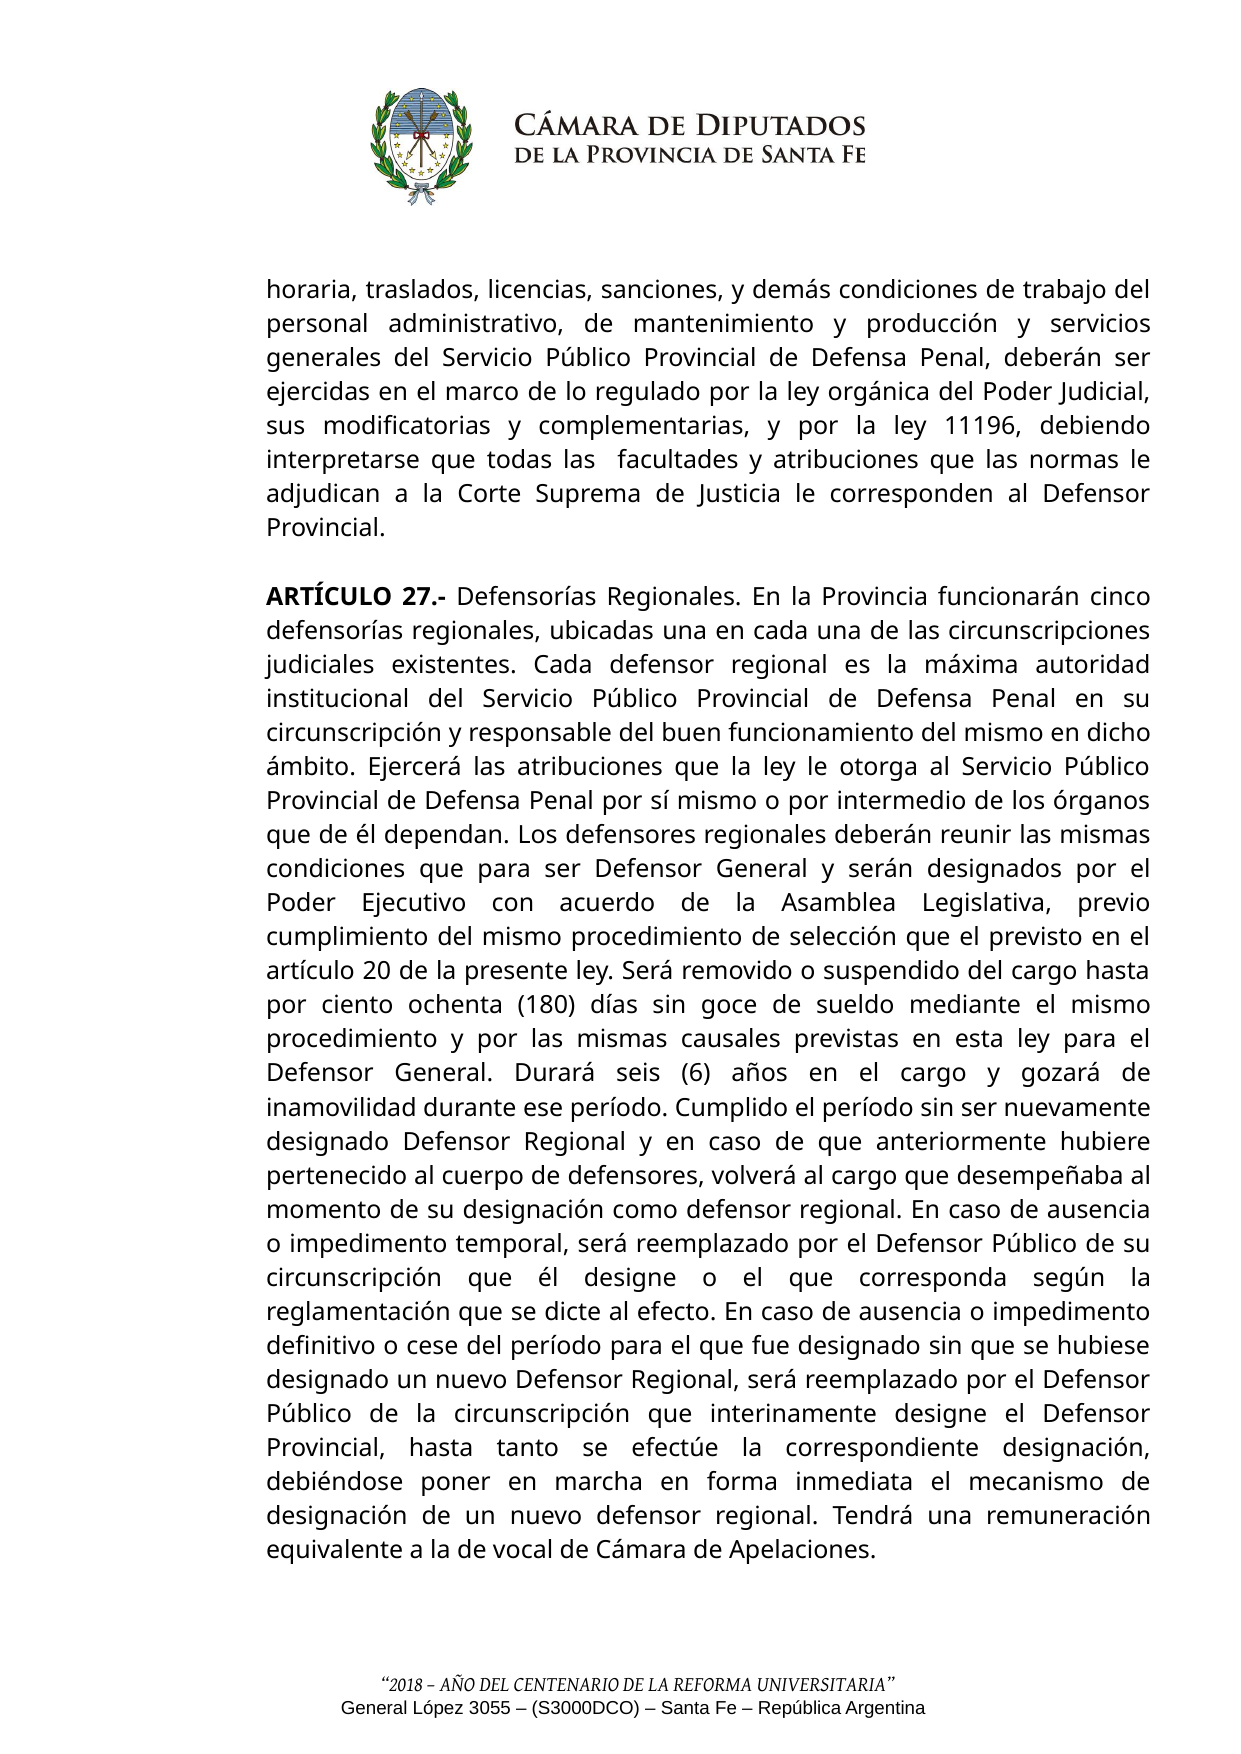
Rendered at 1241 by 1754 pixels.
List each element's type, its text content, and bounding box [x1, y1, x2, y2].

text horaria, traslados, licencias, sanciones, y demás condiciones de trabajo del personal administrativo, de mantenimiento y producción y servicios generales del Servicio Público Provincial de Defensa Penal, deberán ser ejercidas en el marco de lo regulado por la ley orgánica del Poder Judicial, sus modificatorias y complementarias, y por la ley 11196, debiendo interpretarse que todas las facultades y atribuciones que las normas le adjudican a la Corte Suprema de Justicia le corresponden al Defensor Provincial. [266, 272, 1152, 544]
text ARTÍCULO 27.- Defensorías Regionales. En la Provincia funcionarán cinco defensorías regionales, ubicadas una en cada una de las circunscripciones judiciales existentes. Cada defensor regional es la máxima autoridad institucional del Servicio Público Provincial de Defensa Penal en su circunscripción y responsable del buen funcionamiento del mismo en dicho ámbito. Ejercerá las atribuciones que la ley le otorga al Servicio Público Provincial de Defensa Penal por sí mismo o por intermedio de los órganos que de él dependan. Los defensores regionales deberán reunir las mismas condiciones que para ser Defensor General y serán designados por el Poder Ejecutivo con acuerdo de la Asamblea Legislativa, previo cumplimiento del mismo procedimiento de selección que el previsto en el artículo 20 de la presente ley. Será removido o suspendido del cargo hasta por ciento ochenta (180) días sin goce de sueldo mediante el mismo procedimiento y por las mismas causales previstas en esta ley para el Defensor General. Durará seis (6) años en el cargo y gozará de inamovilidad durante ese período. Cumplido el período sin ser nuevamente designado Defensor Regional y en caso de que anteriormente hubiere pertenecido al cuerpo de defensores, volverá al cargo que desempeñaba al momento de su designación como defensor regional. En caso de ausencia o impedimento temporal, será reemplazado por el Defensor Público de su circunscripción que él designe o el que corresponda según la reglamentación que se dicte al efecto. En caso de ausencia o impedimento definitivo o cese del período para el que fue designado sin que se hubiese designado un nuevo Defensor Regional, será reemplazado por el Defensor Público de la circunscripción que interinamente designe el Defensor Provincial, hasta tanto se efectúe la correspondiente designación, debiéndose poner en marcha en forma inmediata el mecanismo de designación de un nuevo defensor regional. Tendrá una remuneración equivalente a la de vocal de Cámara de Apelaciones. [266, 578, 1152, 1566]
picture [370, 88, 866, 210]
